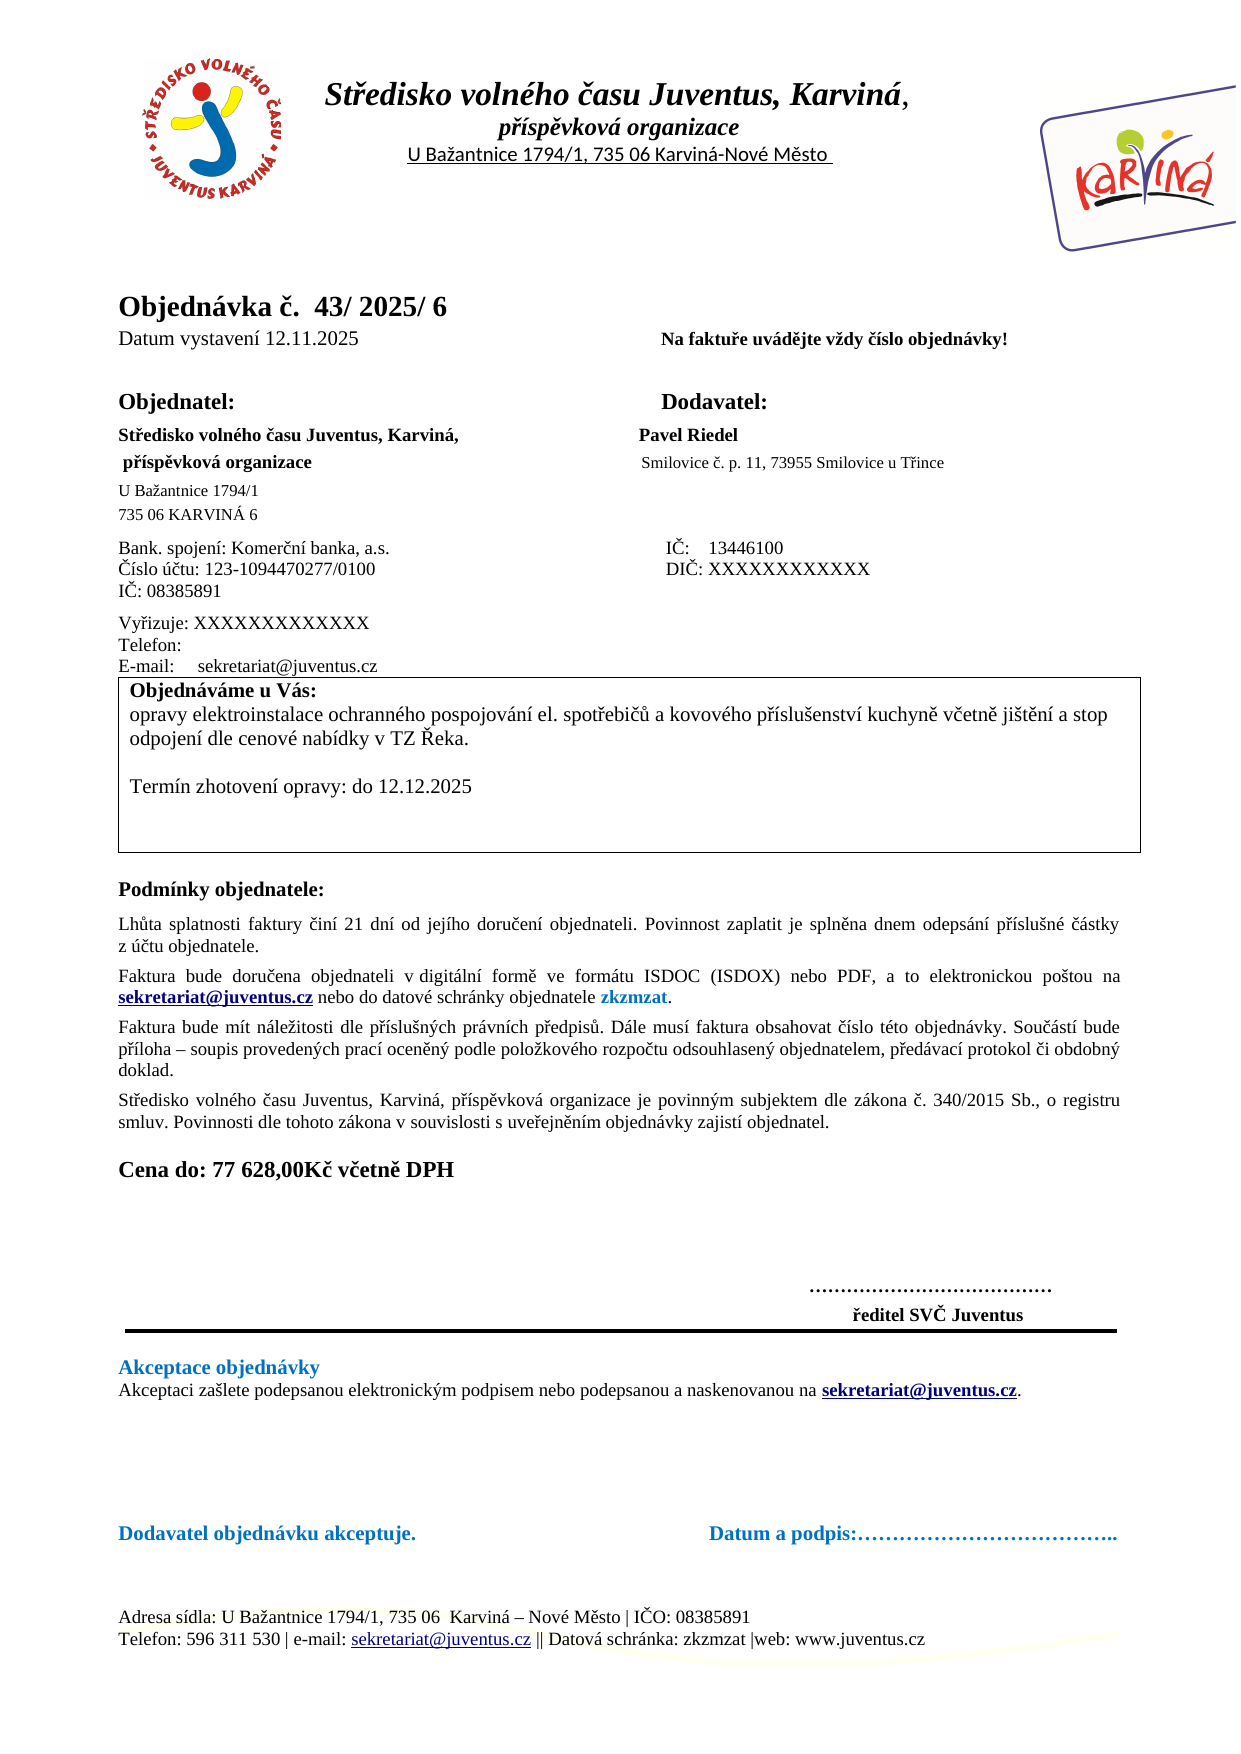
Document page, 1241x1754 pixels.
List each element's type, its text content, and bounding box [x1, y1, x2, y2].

text Telefon: [118, 634, 1122, 655]
text ředitel SVČ Juventus [118, 1298, 1122, 1327]
text Podmínky objednatele: [118, 877, 1122, 901]
text Dodavatel objednávku akceptuje. Datum a podpis:……………………………….. [118, 1521, 1122, 1545]
text Číslo účtu: 123-1094470277/0100 DIČ: XXXXXXXXXXXX [118, 558, 1122, 580]
text Vyřizuje: XXXXXXXXXXXXX [118, 612, 1122, 634]
text Středisko volného času Juventus, Karviná, Pavel Riedel [118, 424, 1122, 446]
text Lhůta splatnosti faktury činí 21 dní od jejího doručení objednateli. Povinnost zaplatit je splněna dnem odepsání příslušné částky z účtu objednatele. [118, 913, 1122, 956]
text Cena do: 77 628,00Kč včetně DPH [118, 1156, 1122, 1183]
text U Bažantnice 1794/1 [118, 474, 1122, 503]
text Středisko volného času Juventus, Karviná, příspěvková organizace je povinným subjektem dle zákona č. 340/2015 Sb., o registru smluv. Povinnosti dle tohoto zákona v souvislosti s uveřejněním objednávky zajistí objednatel. [118, 1089, 1122, 1132]
text Faktura bude doručena objednateli v digitální formě ve formátu ISDOC (ISDOX) nebo PDF, a to elektronickou poštou na sekretariat@juventus.cz nebo do datové schránky objednatele zkzmzat. [118, 965, 1122, 1008]
text Akceptaci zašlete podepsanou elektronickým podpisem nebo podepsanou a naskenovanou na sekretariat@juventus.cz. [118, 1379, 1122, 1401]
table_header Objednáváme u Vás: opravy elektroinstalace ochranného pospojování el. spotřebičů a kovového příslušenství kuchyně včetně jištění a stop odpojení dle cenové nabídky v TZ Řeka. Termín zhotovení opravy: do 12.12.2025 [119, 678, 1140, 852]
text Datum vystavení 12.11.2025 Na faktuře uvádějte vždy číslo objednávky! [118, 322, 1122, 351]
text ………………………………… [118, 1269, 1122, 1298]
text Bank. spojení: Komerční banka, a.s. IČ: 13446100 [118, 537, 1122, 558]
text IČ: 08385891 [118, 580, 1122, 601]
text E-mail: sekretariat@juventus.cz [118, 655, 1122, 677]
text Faktura bude mít náležitosti dle příslušných právních předpisů. Dále musí faktura obsahovat číslo této objednávky. Součástí bude příloha – soupis provedených prací oceněný podle položkového rozpočtu odsouhlasený objednatelem, předávací protokol či obdobný doklad. [118, 1016, 1122, 1081]
text Objednatel: Dodavatel: [118, 382, 1122, 416]
text 735 06 KARVINÁ 6 [118, 503, 1122, 525]
text Objednávka č. 43/ 2025/ 6 [118, 289, 1122, 322]
text Akceptace objednávky [118, 1355, 1122, 1379]
text příspěvková organizace Smilovice č. p. 11, 73955 Smilovice u Třince [118, 446, 1122, 474]
